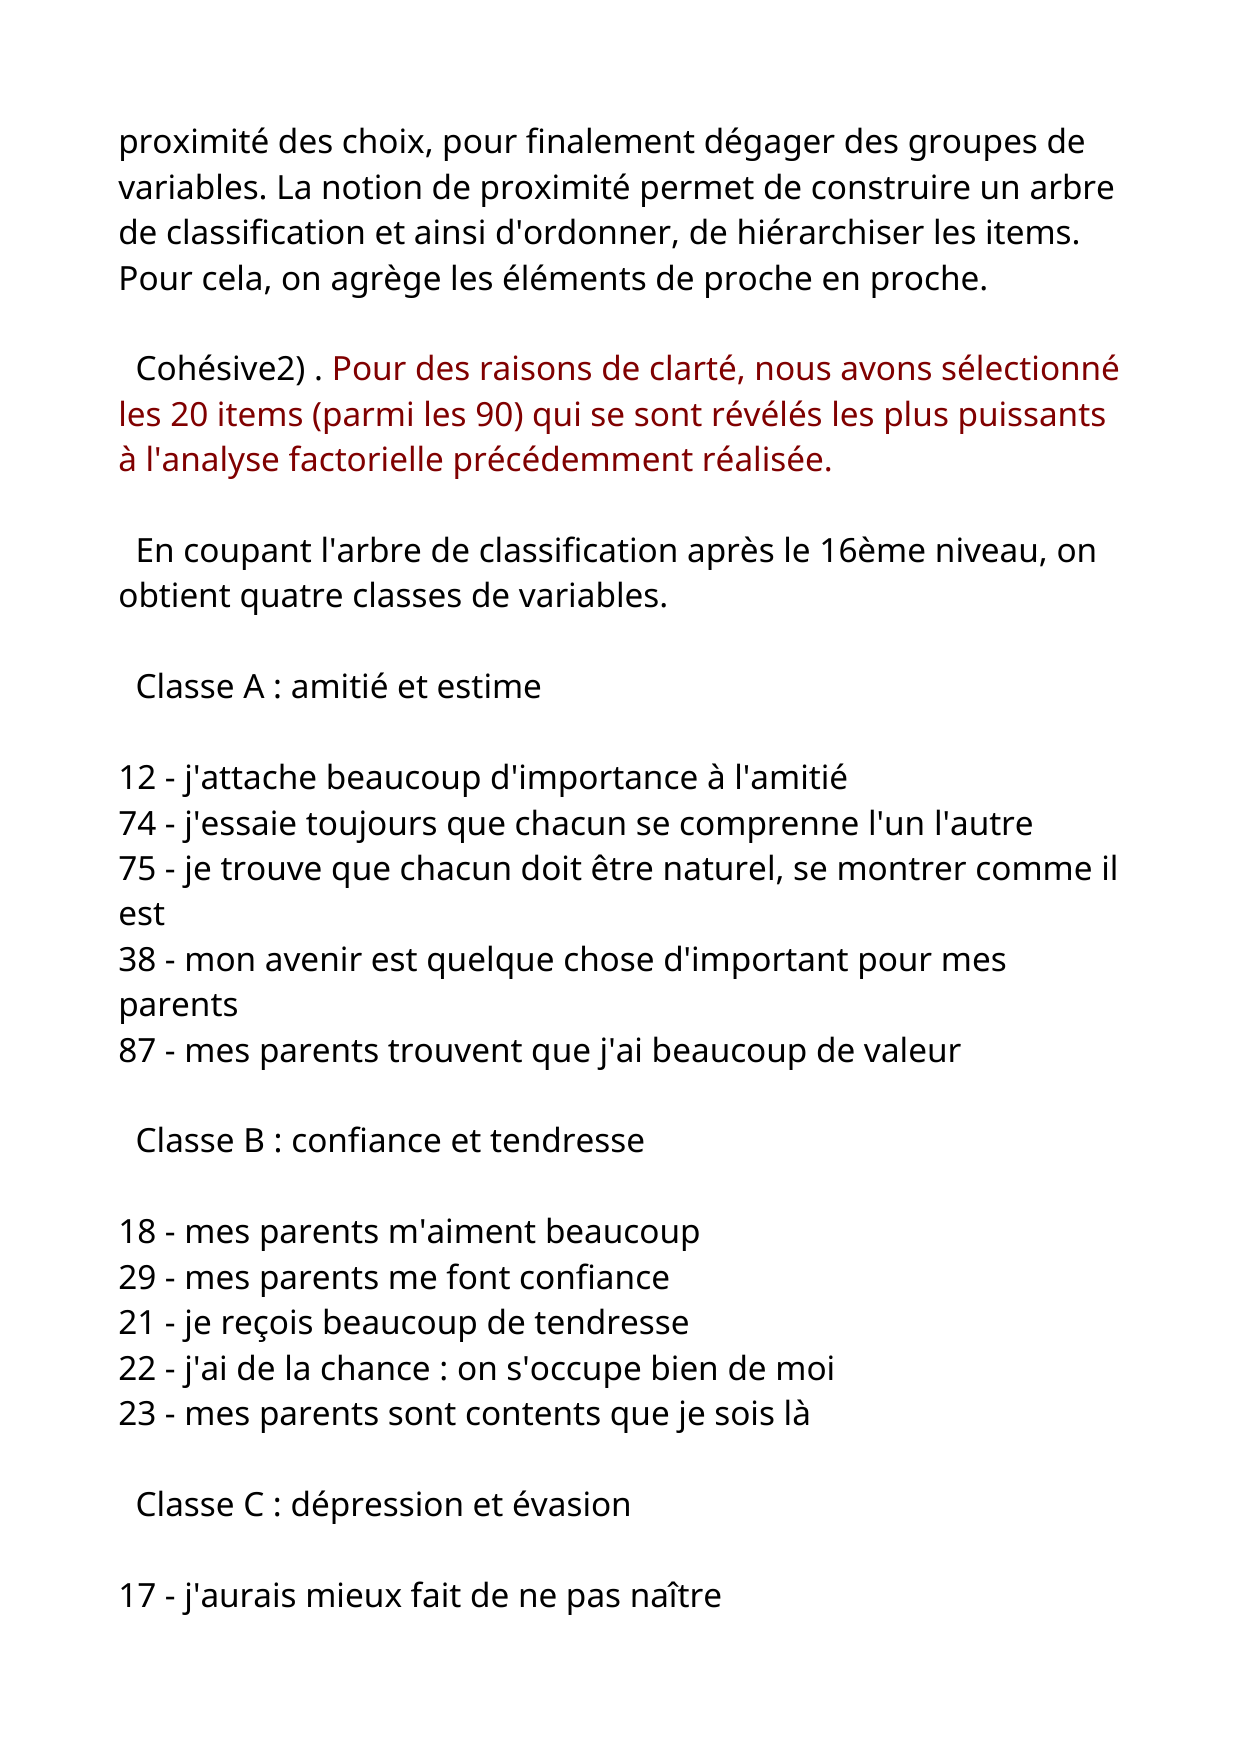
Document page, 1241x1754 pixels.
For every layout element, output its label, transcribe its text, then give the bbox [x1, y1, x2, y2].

text 29 - mes parents me font confiance [118, 1253, 1122, 1299]
text 12 - j'attache beaucoup d'importance à l'amitié [118, 754, 1122, 799]
text Classe A : amitié et estime [118, 663, 1122, 708]
text 18 - mes parents m'aiment beaucoup [118, 1208, 1122, 1253]
text 75 - je trouve que chacun doit être naturel, se montrer comme il est [118, 845, 1122, 936]
text proximité des choix, pour finalement dégager des groupes de variables. La notion de proximité permet de construire un arbre de classification et ainsi d'ordonner, de hiérarchiser les items. Pour cela, on agrège les éléments de proche en proche. [118, 118, 1122, 300]
text 23 - mes parents sont contents que je sois là [118, 1390, 1122, 1435]
text En coupant l'arbre de classification après le 16ème niveau, on obtient quatre classes de variables. [118, 527, 1122, 618]
text Classe C : dépression et évasion [118, 1481, 1122, 1526]
text 38 - mon avenir est quelque chose d'important pour mes parents [118, 936, 1122, 1026]
text Classe B : confiance et tendresse [118, 1117, 1122, 1163]
text 17 - j'aurais mieux fait de ne pas naître [118, 1571, 1122, 1617]
text 87 - mes parents trouvent que j'ai beaucoup de valeur [118, 1026, 1122, 1072]
text 74 - j'essaie toujours que chacun se comprenne l'un l'autre [118, 799, 1122, 845]
text 21 - je reçois beaucoup de tendresse [118, 1299, 1122, 1344]
text 22 - j'ai de la chance : on s'occupe bien de moi [118, 1344, 1122, 1390]
text Cohésive2) . Pour des raisons de clarté, nous avons sélectionné les 20 items (parmi les 90) qui se sont révélés les plus puissants à l'analyse factorielle précédemment réalisée. [118, 345, 1122, 481]
